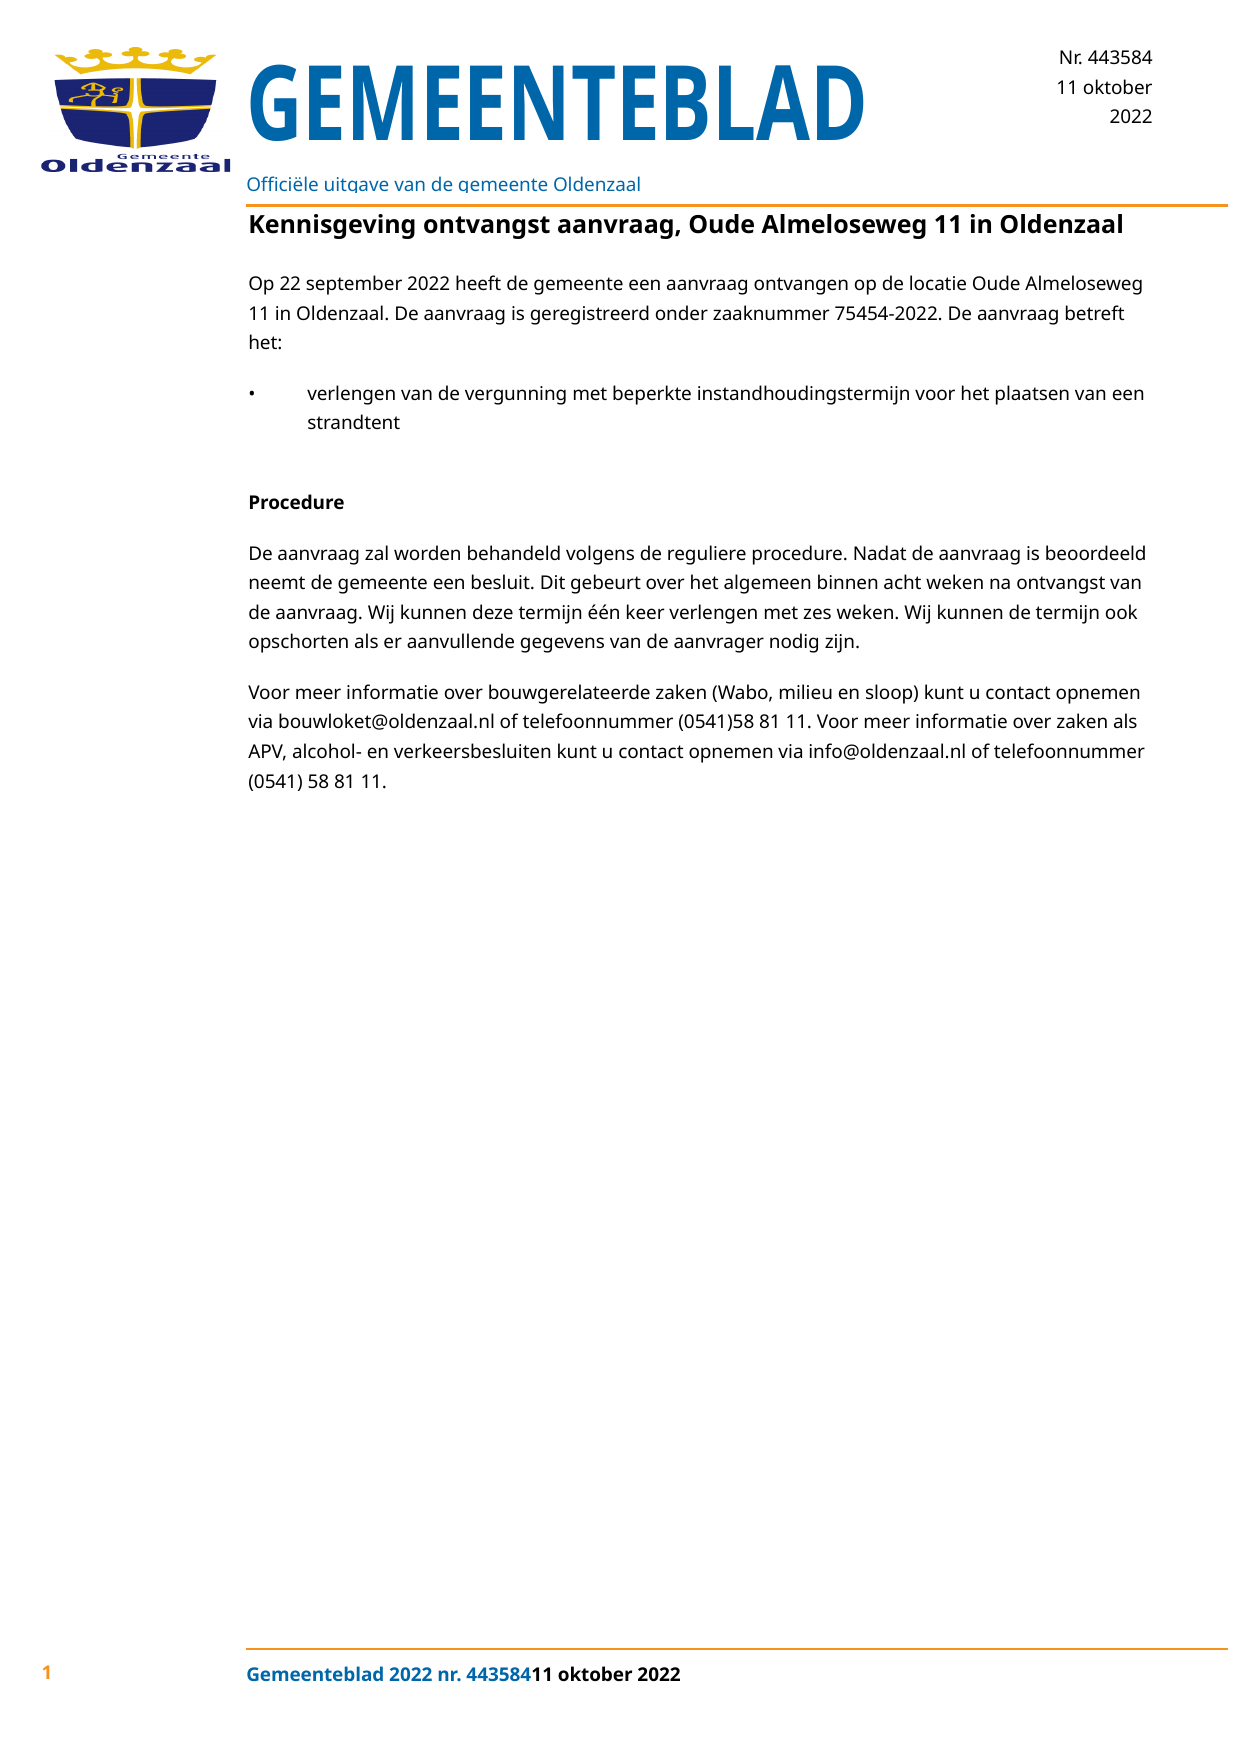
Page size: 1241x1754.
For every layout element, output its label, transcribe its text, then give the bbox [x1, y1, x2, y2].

list verlengen van de vergunning met beperkte instandhoudingstermijn voor het plaatsen van een strandtent [248, 380, 1152, 435]
text Procedure [248, 489, 1152, 515]
text De aanvraag zal worden behandeld volgens de reguliere procedure. Nadat de aanvraag is beoordeeld neemt de gemeente een besluit. Dit gebeurt over het algemeen binnen acht weken na ontvangst van de aanvraag. Wij kunnen deze termijn één keer verlengen met zes weken. Wij kunnen de termijn ook opschorten als er aanvullende gegevens van de aanvrager nodig zijn. [248, 540, 1152, 654]
text Kennisgeving ontvangst aanvraag, Oude Almeloseweg 11 in Oldenzaal [248, 207, 1152, 241]
picture [41, 47, 231, 172]
text Voor meer informatie over bouwgerelateerde zaken (Wabo, milieu en sloop) kunt u contact opnemen via bouwloket@oldenzaal.nl of telefoonnummer (0541)58 81 11. Voor meer informatie over zaken als APV, alcohol- en verkeersbesluiten kunt u contact opnemen via info@oldenzaal.nl of telefoonnummer (0541) 58 81 11. [248, 679, 1152, 793]
text Op 22 september 2022 heeft de gemeente een aanvraag ontvangen op de locatie Oude Almeloseweg 11 in Oldenzaal. De aanvraag is geregistreerd onder zaaknummer 75454-2022. De aanvraag betreft het: [248, 270, 1152, 355]
